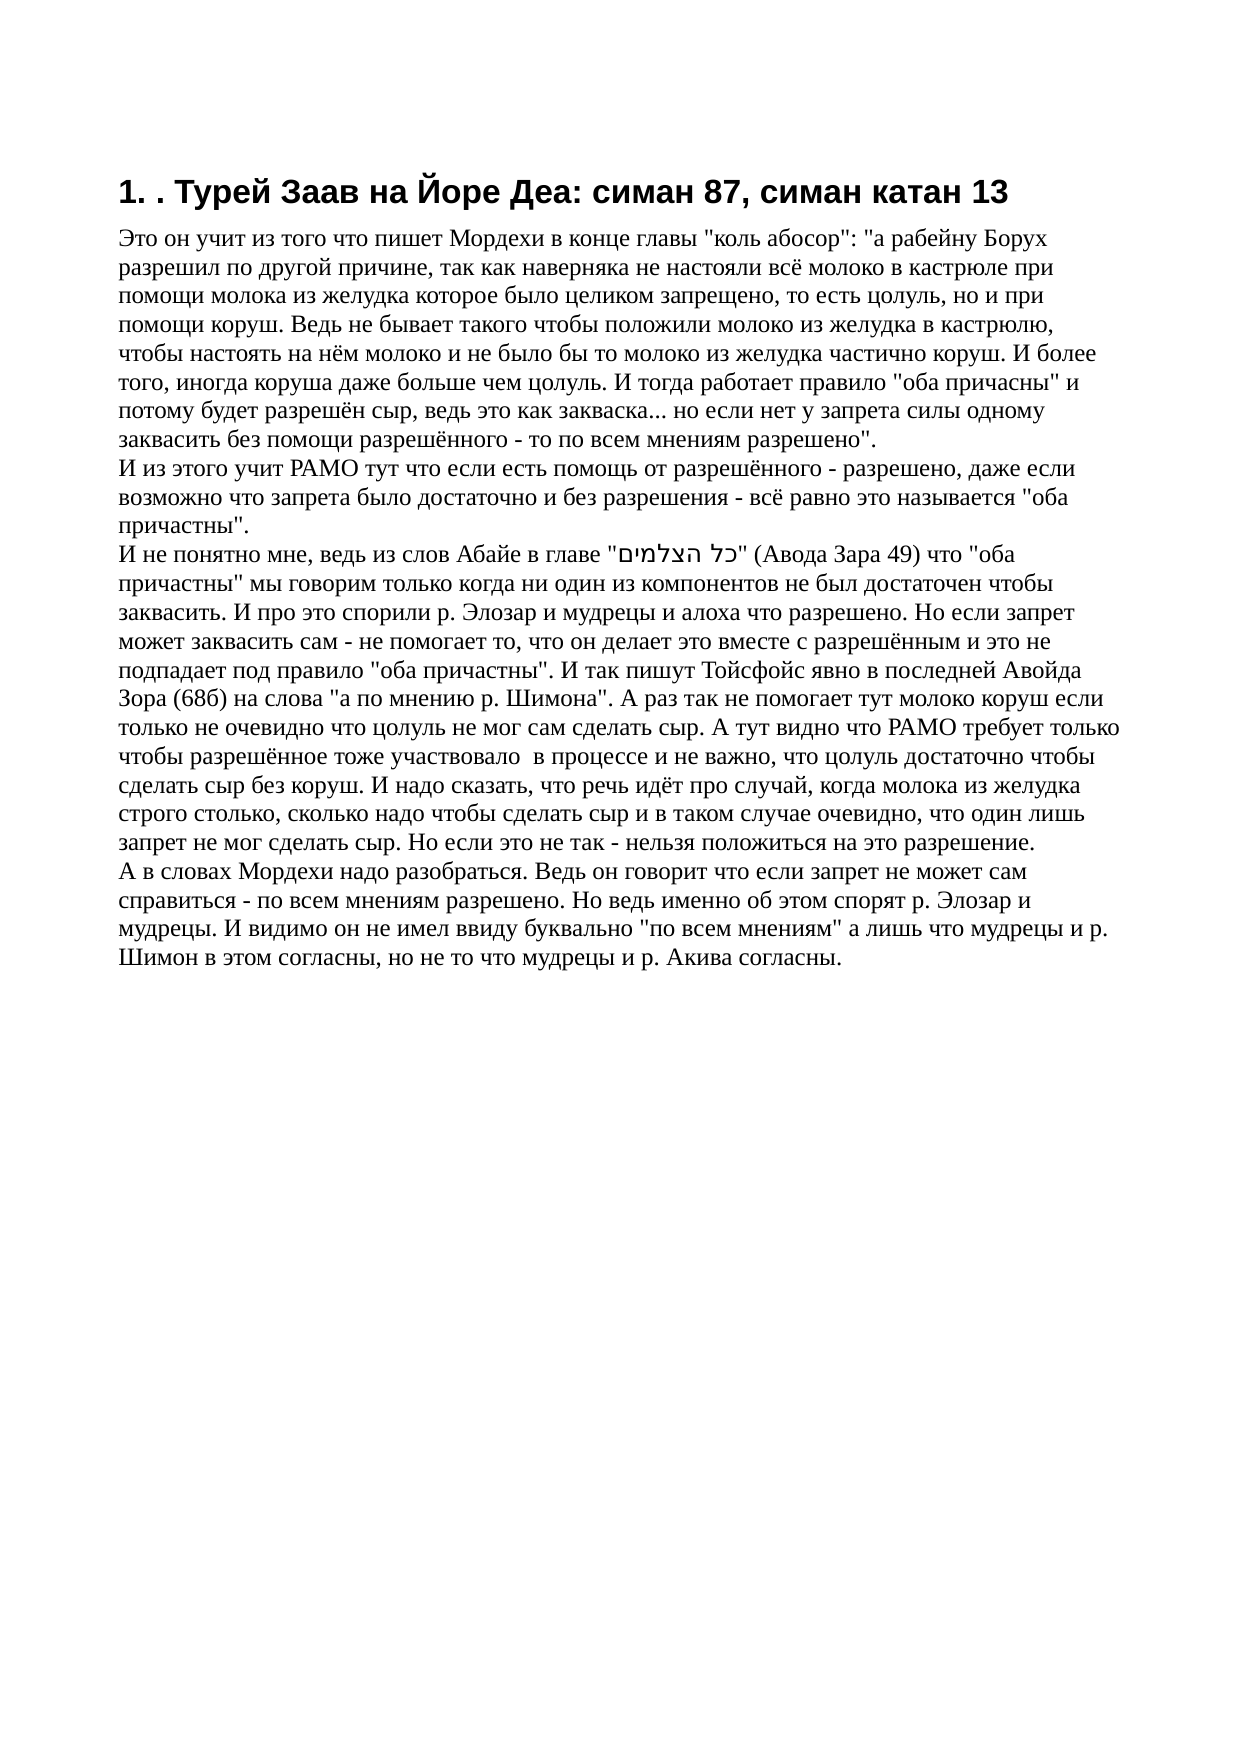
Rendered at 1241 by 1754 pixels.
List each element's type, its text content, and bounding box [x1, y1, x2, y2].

subtitle . Турей Заав на Йоре Деа: симан 87, симан катан 13 [118, 147, 1122, 176]
text И не понятно мне, ведь из слов Абайе в главе "כל הצלמים" (Авода Зара 49) что "оба причастны" мы говорим только когда ни один из компонентов не был достаточен чтобы заквасить. И про это спорили р. Элозар и мудрецы и алоха что разрешено. Но если запрет может заквасить сам - не помогает то, что он делает это вместе с разрешённым и это не подпадает под правило "оба причастны". И так пишут Тойсфойс явно в последней Авойда Зора (68б) на слова "а по мнению р. Шимона". А раз так не помогает тут молоко коруш если только не очевидно что цолуль не мог сам сделать сыр. А тут видно что РАМО требует только чтобы разрешённое тоже участвовало в процессе и не важно, что цолуль достаточно чтобы сделать сыр без коруш. И надо сказать, что речь идёт про случай, когда молока из желудка строго столько, сколько надо чтобы сделать сыр и в таком случае очевидно, что один лишь запрет не мог сделать сыр. Но если это не так - нельзя положиться на это разрешение. [118, 492, 1122, 809]
text И из этого учит РАМО тут что если есть помощь от разрешённого - разрешено, даже если возможно что запрета было достаточно и без разрешения - всё равно это называется "оба причастны". [118, 406, 1122, 492]
text А в словах Мордехи надо разобраться. Ведь он говорит что если запрет не может сам справиться - по всем мнениям разрешено. Но ведь именно об этом спорят р. Элозар и мудрецы. И видимо он не имел ввиду буквально "по всем мнениям" а лишь что мудрецы и р. Шимон в этом согласны, но не то что мудрецы и р. Акива согласны. [118, 809, 1122, 924]
text Это он учит из того что пишет Мордехи в конце главы "коль абосор": "а рабейну Борух разрешил по другой причине, так как наверняка не настояли всё молоко в кастрюле при помощи молока из желудка которое было целиком запрещено, то есть цолуль, но и при помощи коруш. Ведь не бывает такого чтобы положили молоко из желудка в кастрюлю, чтобы настоять на нём молоко и не было бы то молоко из желудка частично коруш. И более того, иногда коруша даже больше чем цолуль. И тогда работает правило "оба причасны" и потому будет разрешён сыр, ведь это как закваска... но если нет у запрета силы одному заквасить без помощи разрешённого - то по всем мнениям разрешено". [118, 176, 1122, 406]
